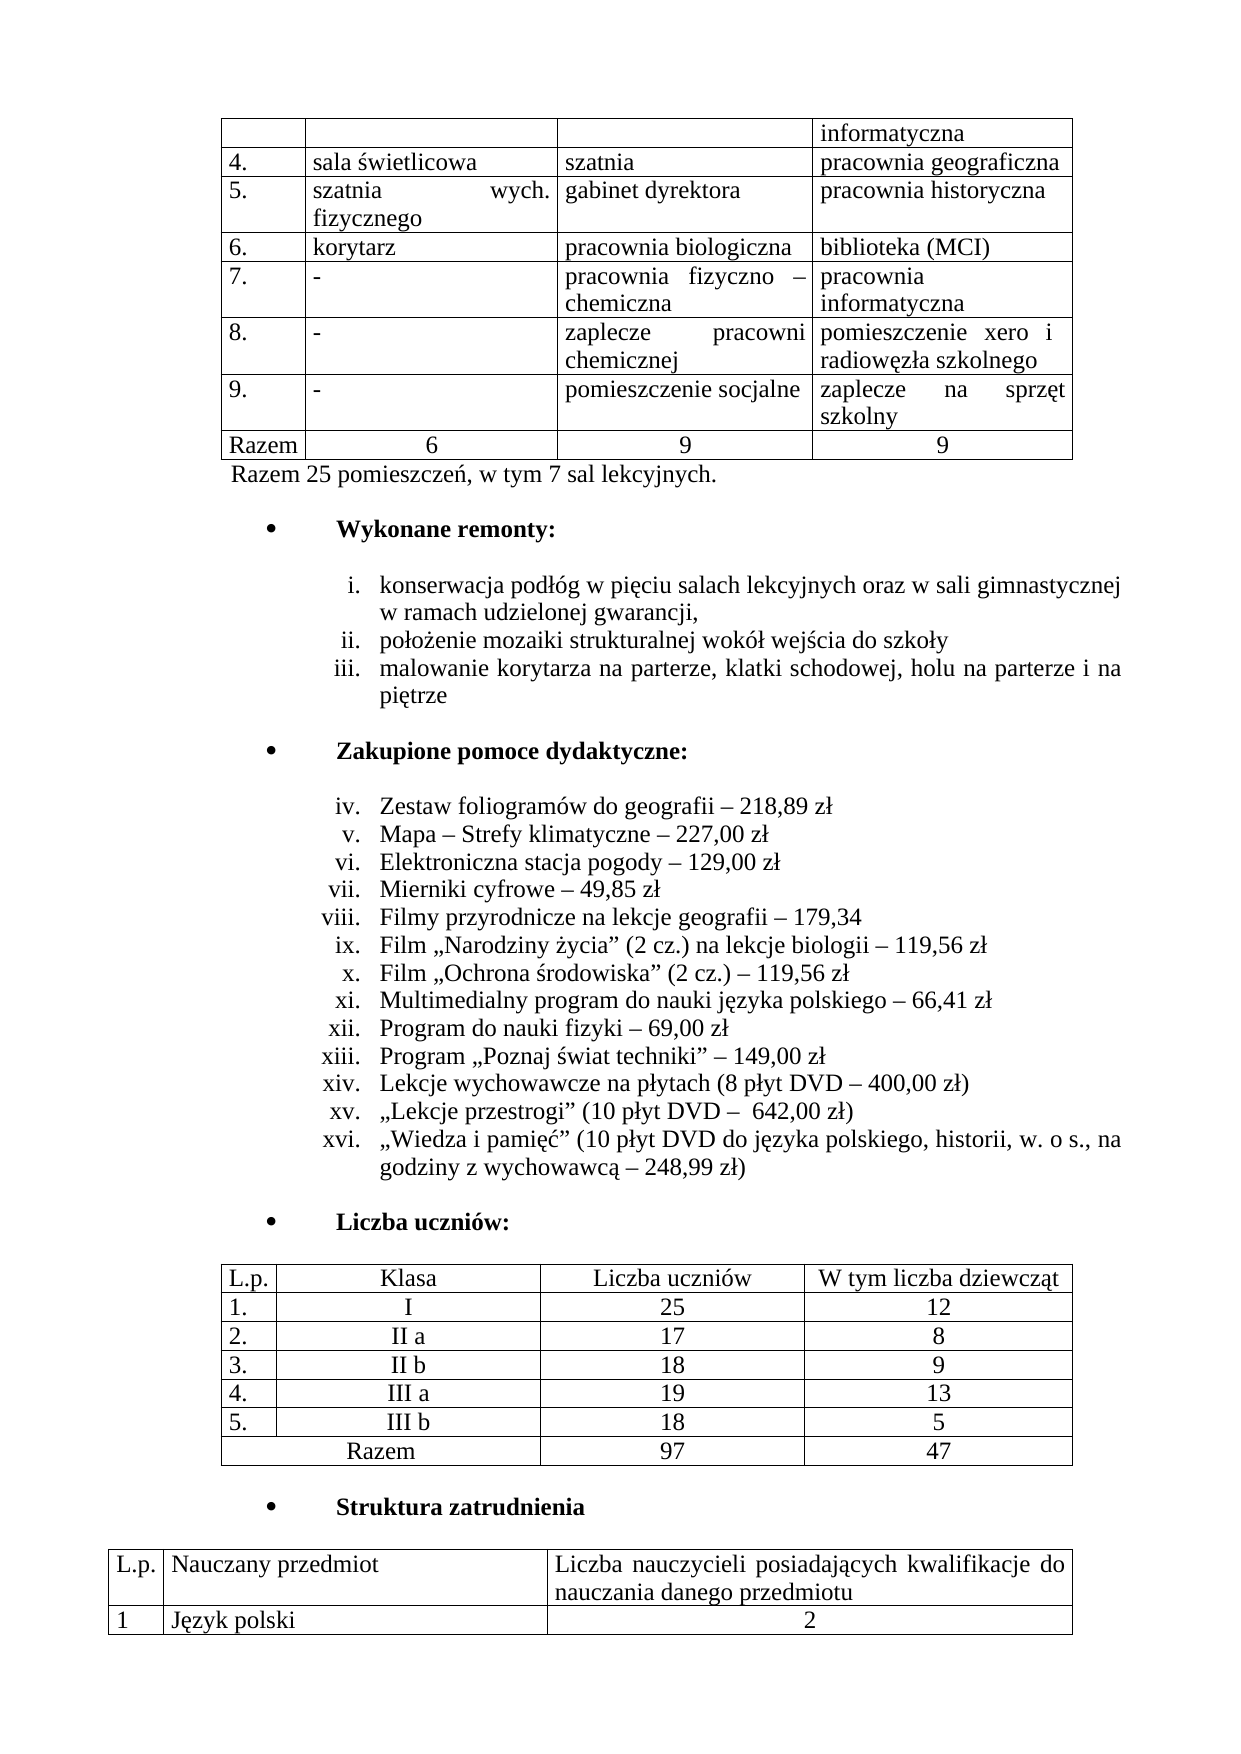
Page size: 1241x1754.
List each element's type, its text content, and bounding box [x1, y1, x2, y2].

table_cell III b [277, 1408, 540, 1436]
list Program do nauki fizyki – 69,00 zł [118, 1014, 1122, 1042]
table_cell Razem [222, 1437, 540, 1465]
table_cell zaplecze pracowni chemicznej [558, 318, 812, 374]
table_cell pracownia historyczna [813, 177, 1072, 232]
table_cell pomieszczenie xero i radiowęzła szkolnego [813, 318, 1072, 374]
table_cell 2. [222, 1322, 276, 1350]
table_cell - [306, 318, 557, 374]
table_cell 5. [222, 1408, 276, 1436]
table_header L.p. [222, 1265, 276, 1292]
table_cell 1. [222, 1293, 276, 1321]
table_cell 13 [805, 1380, 1072, 1407]
list Mapa – Strefy klimatyczne – 227,00 zł [118, 820, 1122, 848]
list Mierniki cyfrowe – 49,85 zł [118, 876, 1122, 903]
list Zestaw foliogramów do geografii – 218,89 zł [118, 792, 1122, 820]
table_cell Razem [222, 431, 305, 459]
list Film „Ochrona środowiska” (2 cz.) – 119,56 zł [118, 959, 1122, 986]
table_cell 3. [222, 1351, 276, 1378]
table_cell II b [277, 1351, 540, 1378]
table_header Liczba uczniów [541, 1265, 804, 1292]
table_cell 9 [805, 1351, 1072, 1378]
table_cell szatnia [558, 148, 812, 176]
table_cell 12 [805, 1293, 1072, 1321]
list położenie mozaiki strukturalnej wokół wejścia do szkoły [118, 626, 1122, 654]
list Multimedialny program do nauki języka polskiego – 66,41 zł [118, 986, 1122, 1014]
table_cell szatnia wych. fizycznego [306, 177, 557, 232]
list „Wiedza i pamięć” (10 płyt DVD do języka polskiego, historii, w. o s., na godziny z wychowawcą – 248,99 zł) [118, 1125, 1122, 1180]
table_cell pracownia biologiczna [558, 233, 812, 261]
list Struktura zatrudnienia [267, 1493, 1122, 1521]
list konserwacja podłóg w pięciu salach lekcyjnych oraz w sali gimnastycznej w ramach udzielonej gwarancji, [118, 571, 1122, 626]
table_cell Język polski [164, 1606, 547, 1634]
table_cell 4. [222, 148, 305, 176]
table_cell pracownia informatyczna [813, 262, 1072, 317]
table_cell 2 [548, 1606, 1072, 1634]
table_cell 6 [306, 431, 557, 459]
list Filmy przyrodnicze na lekcje geografii – 179,34 [118, 903, 1122, 931]
table_header W tym liczba dziewcząt [805, 1265, 1072, 1292]
table_header Nauczany przedmiot [164, 1550, 547, 1605]
table_cell [222, 119, 305, 147]
table_cell 7. [222, 262, 305, 317]
table_cell 18 [541, 1408, 804, 1436]
table_header Klasa [277, 1265, 540, 1292]
list Program „Poznaj świat techniki” – 149,00 zł [118, 1042, 1122, 1069]
list Liczba uczniów: [267, 1208, 1122, 1236]
table_cell 17 [541, 1322, 804, 1350]
table_cell 9 [813, 431, 1072, 459]
table_cell 9. [222, 375, 305, 430]
table_cell korytarz [306, 233, 557, 261]
list Lekcje wychowawcze na płytach (8 płyt DVD – 400,00 zł) [118, 1069, 1122, 1097]
table_cell 97 [541, 1437, 804, 1465]
table_cell 1 [109, 1606, 163, 1634]
text Razem 25 pomieszczeń, w tym 7 sal lekcyjnych. [231, 460, 1122, 488]
table_cell 9 [558, 431, 812, 459]
table_cell 5. [222, 177, 305, 232]
table_cell 47 [805, 1437, 1072, 1465]
table_cell 25 [541, 1293, 804, 1321]
table_cell 5 [805, 1408, 1072, 1436]
table_cell 18 [541, 1351, 804, 1378]
table_cell zaplecze na sprzęt szkolny [813, 375, 1072, 430]
table_cell pracownia geograficzna [813, 148, 1072, 176]
list Film „Narodziny życia” (2 cz.) na lekcje biologii – 119,56 zł [118, 931, 1122, 959]
table_cell 6. [222, 233, 305, 261]
table_cell I [277, 1293, 540, 1321]
table_cell II a [277, 1322, 540, 1350]
table_cell gabinet dyrektora [558, 177, 812, 232]
table_cell 19 [541, 1380, 804, 1407]
list Elektroniczna stacja pogody – 129,00 zł [118, 848, 1122, 876]
table_cell III a [277, 1380, 540, 1407]
table_cell biblioteka (MCI) [813, 233, 1072, 261]
list „Lekcje przestrogi” (10 płyt DVD – 642,00 zł) [118, 1097, 1122, 1125]
table_cell 4. [222, 1380, 276, 1407]
list Zakupione pomoce dydaktyczne: [267, 737, 1122, 765]
table_header L.p. [109, 1550, 163, 1605]
table_cell sala świetlicowa [306, 148, 557, 176]
table_cell informatyczna [813, 119, 1072, 147]
table_cell 8. [222, 318, 305, 374]
table_header Liczba nauczycieli posiadających kwalifikacje do nauczania danego przedmiotu [548, 1550, 1072, 1605]
table_cell [558, 119, 812, 147]
table_cell pracownia fizyczno – chemiczna [558, 262, 812, 317]
list Wykonane remonty: [267, 515, 1122, 543]
table_cell - [306, 262, 557, 317]
table_cell pomieszczenie socjalne [558, 375, 812, 430]
list malowanie korytarza na parterze, klatki schodowej, holu na parterze i na piętrze [118, 654, 1122, 709]
table_cell [306, 119, 557, 147]
table_cell - [306, 375, 557, 430]
table_cell 8 [805, 1322, 1072, 1350]
